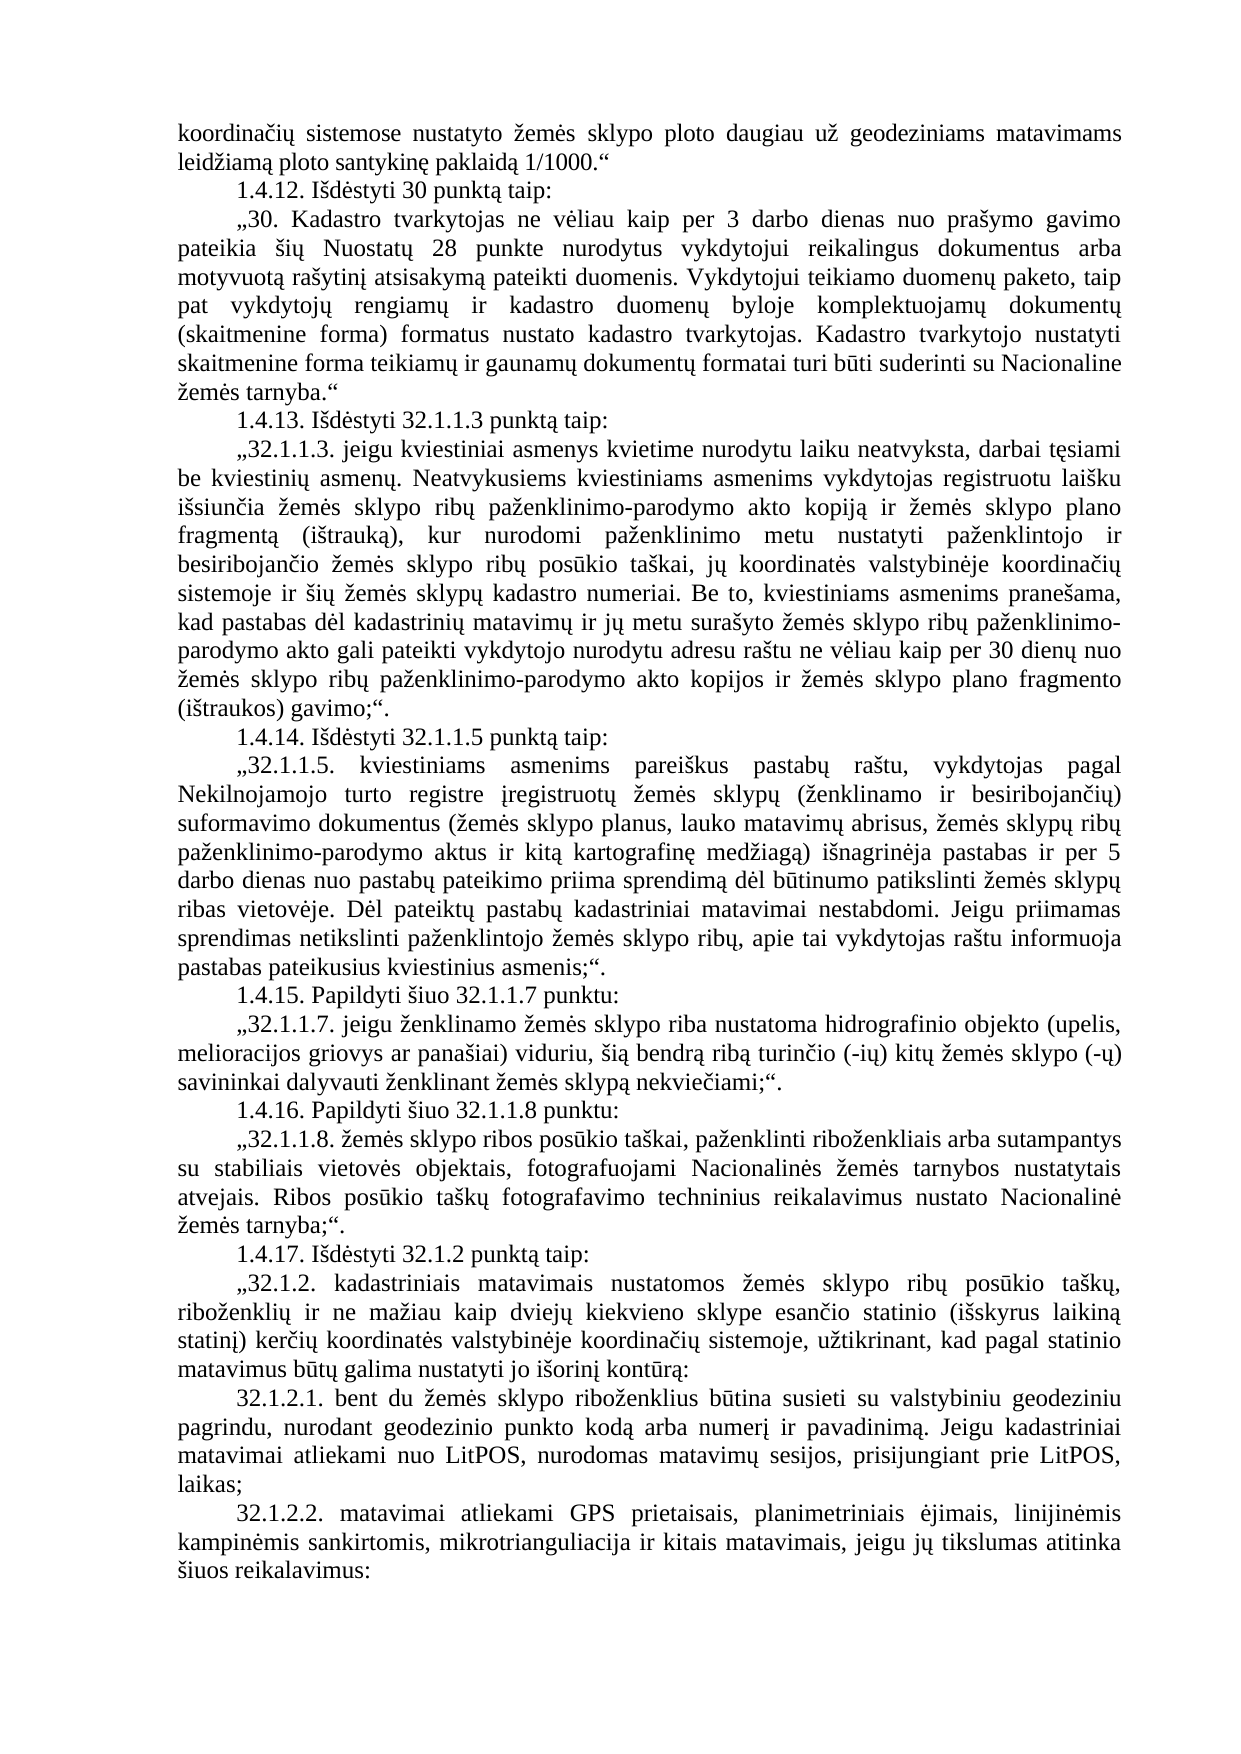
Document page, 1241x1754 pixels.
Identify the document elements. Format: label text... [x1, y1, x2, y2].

text 1.4.13. Išdėstyti 32.1.1.3 punktą taip: [177, 406, 1122, 434]
text 32.1.2.2. matavimai atliekami GPS prietaisais, planimetriniais ėjimais, linijinėmis kampinėmis sankirtomis, mikrotrianguliacija ir kitais matavimais, jeigu jų tikslumas atitinka šiuos reikalavimus: [177, 1498, 1122, 1584]
text „30. Kadastro tvarkytojas ne vėliau kaip per 3 darbo dienas nuo prašymo gavimo pateikia šių Nuostatų 28 punkte nurodytus vykdytojui reikalingus dokumentus arba motyvuotą rašytinį atsisakymą pateikti duomenis. Vykdytojui teikiamo duomenų paketo, taip pat vykdytojų rengiamų ir kadastro duomenų byloje komplektuojamų dokumentų (skaitmenine forma) formatus nustato kadastro tvarkytojas. Kadastro tvarkytojo nustatyti skaitmenine forma teikiamų ir gaunamų dokumentų formatai turi būti suderinti su Nacionaline žemės tarnyba.“ [177, 204, 1122, 406]
text „32.1.1.7. jeigu ženklinamo žemės sklypo riba nustatoma hidrografinio objekto (upelis, melioracijos griovys ar panašiai) viduriu, šią bendrą ribą turinčio (-ių) kitų žemės sklypo (-ų) savininkai dalyvauti ženklinant žemės sklypą nekviečiami;“. [177, 1009, 1122, 1096]
text koordinačių sistemose nustatyto žemės sklypo ploto daugiau už geodeziniams matavimams leidžiamą ploto santykinę paklaidą 1/1000.“ [177, 118, 1122, 176]
text 1.4.15. Papildyti šiuo 32.1.1.7 punktu: [177, 981, 1122, 1009]
text 1.4.12. Išdėstyti 30 punktą taip: [177, 176, 1122, 204]
text „32.1.2. kadastriniais matavimais nustatomos žemės sklypo ribų posūkio taškų, riboženklių ir ne mažiau kaip dviejų kiekvieno sklype esančio statinio (išskyrus laikiną statinį) kerčių koordinatės valstybinėje koordinačių sistemoje, užtikrinant, kad pagal statinio matavimus būtų galima nustatyti jo išorinį kontūrą: [177, 1268, 1122, 1383]
text 1.4.17. Išdėstyti 32.1.2 punktą taip: [177, 1239, 1122, 1268]
text 1.4.14. Išdėstyti 32.1.1.5 punktą taip: [177, 722, 1122, 751]
text „32.1.1.3. jeigu kviestiniai asmenys kvietime nurodytu laiku neatvyksta, darbai tęsiami be kviestinių asmenų. Neatvykusiems kviestiniams asmenims vykdytojas registruotu laišku išsiunčia žemės sklypo ribų paženklinimo-parodymo akto kopiją ir žemės sklypo plano fragmentą (ištrauką), kur nurodomi paženklinimo metu nustatyti paženklintojo ir besiribojančio žemės sklypo ribų posūkio taškai, jų koordinatės valstybinėje koordinačių sistemoje ir šių žemės sklypų kadastro numeriai. Be to, kviestiniams asmenims pranešama, kad pastabas dėl kadastrinių matavimų ir jų metu surašyto žemės sklypo ribų paženklinimo-parodymo akto gali pateikti vykdytojo nurodytu adresu raštu ne vėliau kaip per 30 dienų nuo žemės sklypo ribų paženklinimo-parodymo akto kopijos ir žemės sklypo plano fragmento (ištraukos) gavimo;“. [177, 434, 1122, 722]
text 1.4.16. Papildyti šiuo 32.1.1.8 punktu: [177, 1096, 1122, 1124]
text „32.1.1.5. kviestiniams asmenims pareiškus pastabų raštu, vykdytojas pagal Nekilnojamojo turto registre įregistruotų žemės sklypų (ženklinamo ir besiribojančių) suformavimo dokumentus (žemės sklypo planus, lauko matavimų abrisus, žemės sklypų ribų paženklinimo-parodymo aktus ir kitą kartografinę medžiagą) išnagrinėja pastabas ir per 5 darbo dienas nuo pastabų pateikimo priima sprendimą dėl būtinumo patikslinti žemės sklypų ribas vietovėje. Dėl pateiktų pastabų kadastriniai matavimai nestabdomi. Jeigu priimamas sprendimas netikslinti paženklintojo žemės sklypo ribų, apie tai vykdytojas raštu informuoja pastabas pateikusius kviestinius asmenis;“. [177, 751, 1122, 981]
text „32.1.1.8. žemės sklypo ribos posūkio taškai, paženklinti riboženkliais arba sutampantys su stabiliais vietovės objektais, fotografuojami Nacionalinės žemės tarnybos nustatytais atvejais. Ribos posūkio taškų fotografavimo techninius reikalavimus nustato Nacionalinė žemės tarnyba;“. [177, 1124, 1122, 1239]
text 32.1.2.1. bent du žemės sklypo riboženklius būtina susieti su valstybiniu geodeziniu pagrindu, nurodant geodezinio punkto kodą arba numerį ir pavadinimą. Jeigu kadastriniai matavimai atliekami nuo LitPOS, nurodomas matavimų sesijos, prisijungiant prie LitPOS, laikas; [177, 1383, 1122, 1498]
